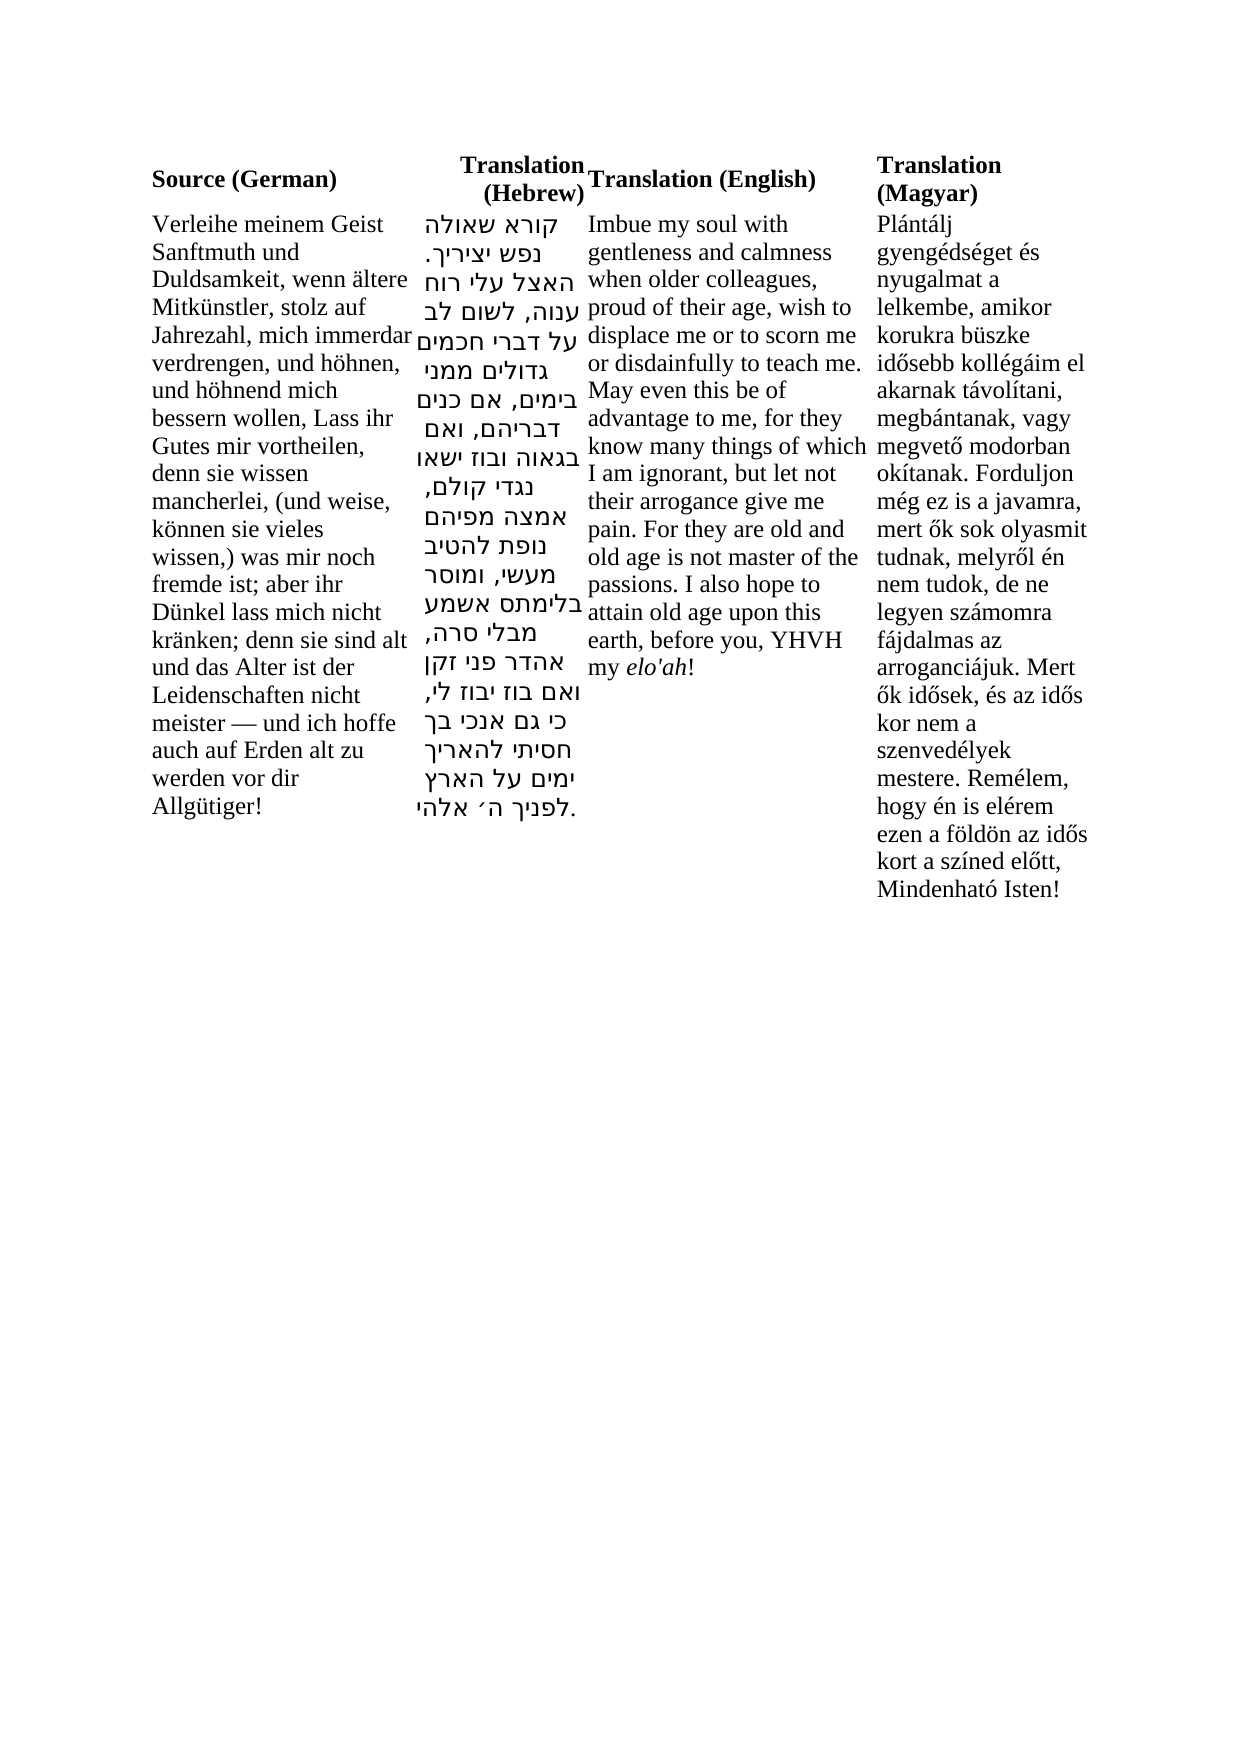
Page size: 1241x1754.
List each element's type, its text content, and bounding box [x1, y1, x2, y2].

table_cell קורא שאולה נפש יציריך. האצל עלי רוח ענוה, לשום לב על דברי חכמים גדולים ממני בימים, אם כנים דבריהם, ואם בגאוה ובוז ישאו נגדי קולם, אמצה מפיהם נופת להטיב מעשי, ומוסר בלימתס אשמע מבלי סרה, אהדר פני זקן ואם בוז יבוז לי, כי גם אנכי בך חסיתי להאריך ימים על הארץ לפניך ה׳ אלהי. [414, 209, 586, 904]
table_header Source (German) [150, 150, 414, 208]
table_header Translation (Hebrew) [414, 150, 586, 208]
table_header Translation (Magyar) [875, 150, 1090, 208]
table_cell Plántálj gyengédséget és nyugalmat a lelkembe, amikor korukra büszke idősebb kollégáim el akarnak távolítani, megbántanak, vagy megvető modorban okítanak. Forduljon még ez is a javamra, mert ők sok olyasmit tudnak, melyről én nem tudok, de ne legyen számomra fájdalmas az arroganciájuk. Mert ők idősek, és az idős kor nem a szenvedélyek mestere. Remélem, hogy én is elérem ezen a földön az idős kort a színed előtt, Mindenható Isten! [875, 209, 1090, 904]
table_header Translation (English) [586, 150, 875, 208]
table_cell Verleihe meinem Geist Sanftmuth und Duldsamkeit, wenn ältere Mitkünstler, stolz auf Jahrezahl, mich immerdar verdrengen, und höhnen, und höhnend mich bessern wollen, Lass ihr Gutes mir vortheilen, denn sie wissen mancherlei, (und weise, können sie vieles wissen,) was mir noch fremde ist; aber ihr Dünkel lass mich nicht kränken; denn sie sind alt und das Alter ist der Leidenschaften nicht meister — und ich hoffe auch auf Erden alt zu werden vor dir Allgütiger! [150, 209, 414, 904]
table_cell Imbue my soul with gentleness and calmness when older colleagues, proud of their age, wish to displace me or to scorn me or disdainfully to teach me. May even this be of advantage to me, for they know many things of which I am ignorant, but let not their arrogance give me pain. For they are old and old age is not master of the passions. I also hope to attain old age upon this earth, before you, YHVH my elo'ah! [586, 209, 875, 904]
